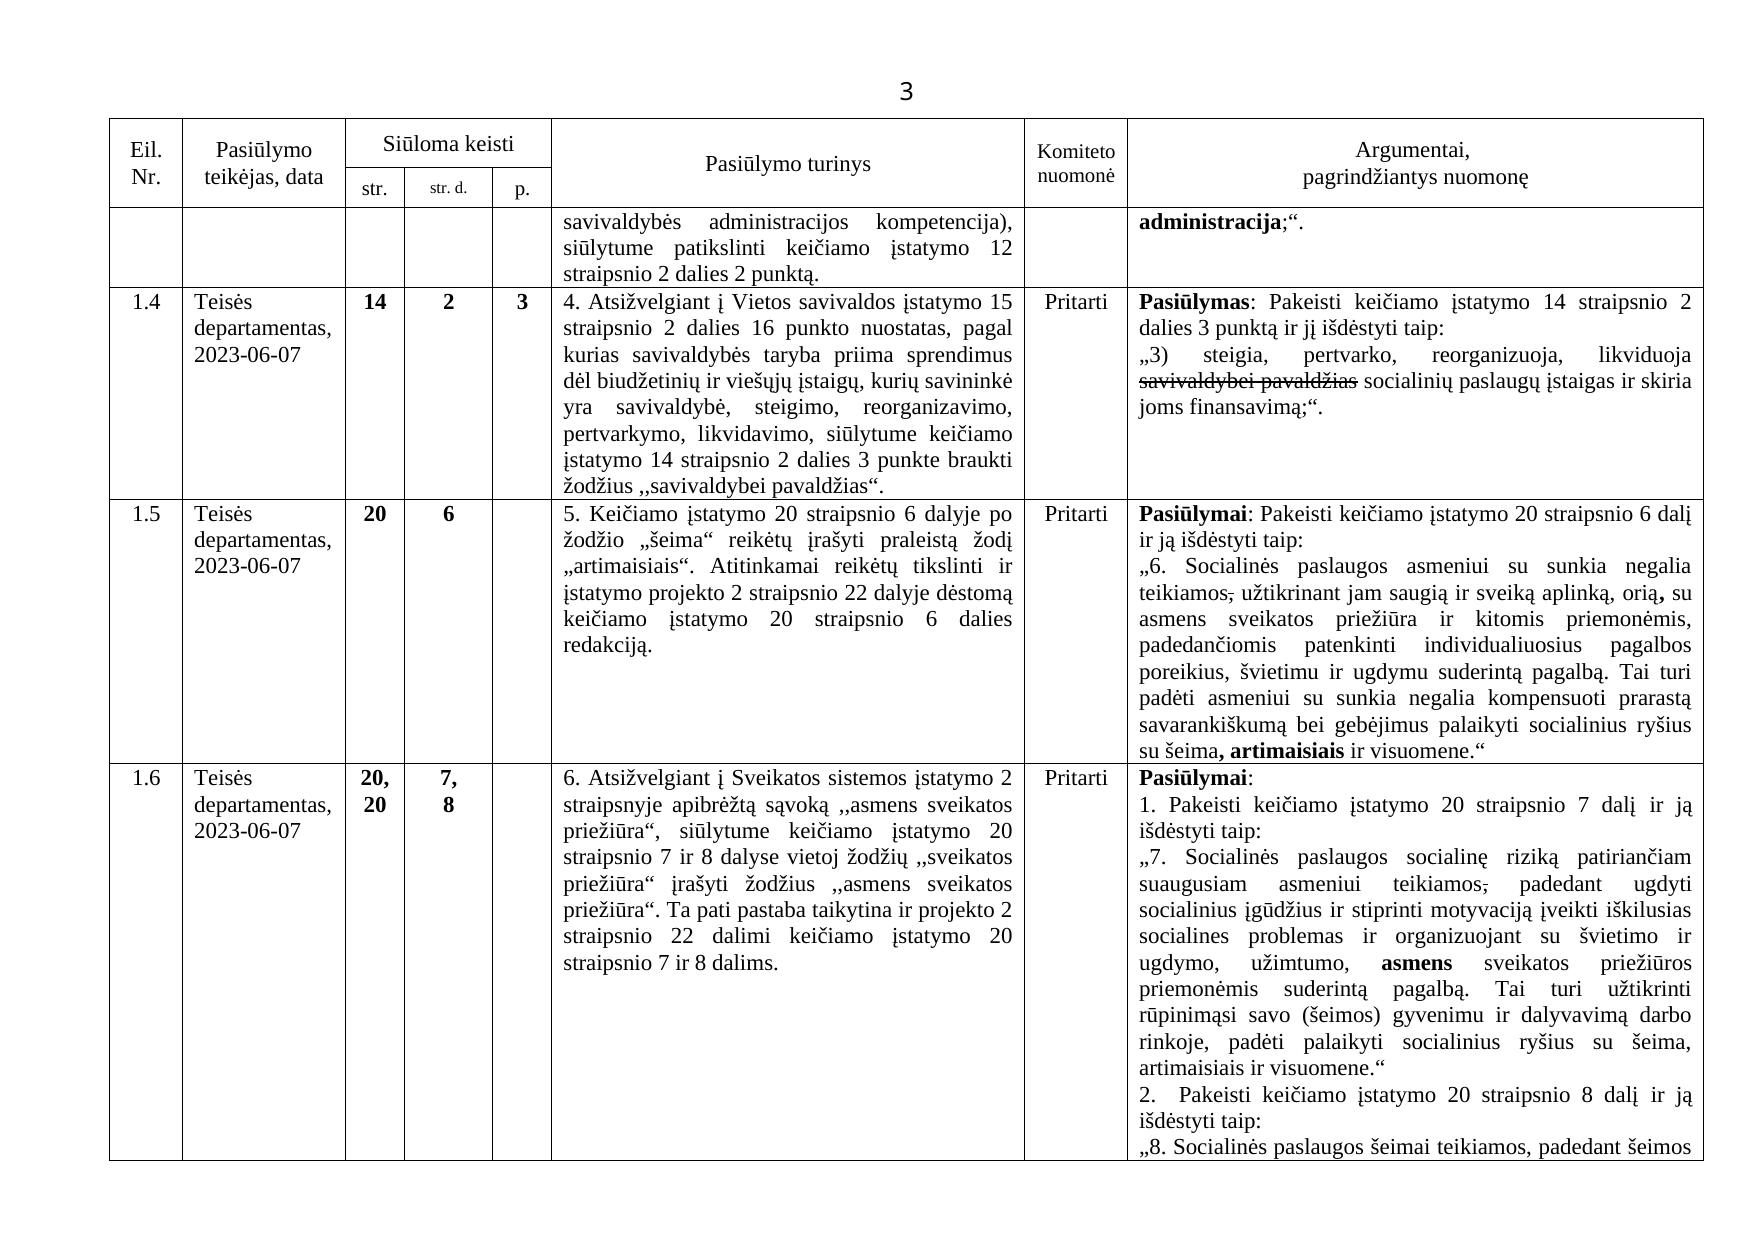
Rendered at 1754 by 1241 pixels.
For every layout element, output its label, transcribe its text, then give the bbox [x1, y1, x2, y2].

table_cell Pasiūlymas: Pakeisti keičiamo įstatymo 14 straipsnio 2 dalies 3 punktą ir jį išdėstyti taip: „3) steigia, pertvarko, reorganizuoja, likviduoja savivaldybei pavaldžias socialinių paslaugų įstaigas ir skiria joms finansavimą;“. [1128, 288, 1703, 499]
table_cell str. [346, 168, 404, 207]
table_header Pasiūlymo turinys [552, 119, 1024, 207]
table_cell [110, 208, 182, 287]
table_cell Teisės departamentas, 2023-06-07 [183, 500, 345, 763]
table_cell savivaldybės administracijos kompetencija), siūlytume patikslinti keičiamo įstatymo 12 straipsnio 2 dalies 2 punktą. [552, 208, 1024, 287]
table_cell 3 [493, 288, 551, 499]
table_cell Pritarti [1025, 764, 1127, 1160]
table_cell 1.6 [110, 764, 182, 1160]
table_cell Pritarti [1025, 500, 1127, 763]
table_cell str. d. [405, 168, 492, 207]
table_cell 1.5 [110, 500, 182, 763]
table_cell 7, 8 [405, 764, 492, 1160]
table_header Eil. Nr. [110, 119, 182, 207]
table_cell Pritarti [1025, 288, 1127, 499]
table_cell 2 [405, 288, 492, 499]
table_header Siūloma keisti [346, 119, 551, 167]
table_cell [493, 500, 551, 763]
table_cell [405, 208, 492, 287]
table_cell Pasiūlymai: 1. Pakeisti keičiamo įstatymo 20 straipsnio 7 dalį ir ją išdėstyti taip: „7. Socialinės paslaugos socialinę riziką patiriančiam suaugusiam asmeniui teikiamos, padedant ugdyti socialinius įgūdžius ir stiprinti motyvaciją įveikti iškilusias socialines problemas ir organizuojant su švietimo ir ugdymo, užimtumo, asmens sveikatos priežiūros priemonėmis suderintą pagalbą. Tai turi užtikrinti rūpinimąsi savo (šeimos) gyvenimu ir dalyvavimą darbo rinkoje, padėti palaikyti socialinius ryšius su šeima, artimaisiais ir visuomene.“ 2. Pakeisti keičiamo įstatymo 20 straipsnio 8 dalį ir ją išdėstyti taip: „8. Socialinės paslaugos šeimai teikiamos, padedant šeimos [1128, 764, 1703, 1160]
table_cell 6. Atsižvelgiant į Sveikatos sistemos įstatymo 2 straipsnyje apibrėžtą sąvoką ,,asmens sveikatos priežiūra“, siūlytume keičiamo įstatymo 20 straipsnio 7 ir 8 dalyse vietoj žodžių ,,sveikatos priežiūra“ įrašyti žodžius ,,asmens sveikatos priežiūra“. Ta pati pastaba taikytina ir projekto 2 straipsnio 22 dalimi keičiamo įstatymo 20 straipsnio 7 ir 8 dalims. [552, 764, 1024, 1160]
table_header Pasiūlymo teikėjas, data [183, 119, 345, 207]
table_cell administracija;“. [1128, 208, 1703, 287]
table_cell [493, 208, 551, 287]
table_header Komiteto nuomonė [1025, 119, 1127, 207]
table_cell 20, 20 [346, 764, 404, 1160]
table_cell 14 [346, 288, 404, 499]
table_cell [1025, 208, 1127, 287]
table_cell p. [493, 168, 551, 207]
table_cell [493, 764, 551, 1160]
table_cell [346, 208, 404, 287]
table_cell Teisės departamentas, 2023-06-07 [183, 764, 345, 1160]
table_cell [183, 208, 345, 287]
table_cell 6 [405, 500, 492, 763]
table_cell 20 [346, 500, 404, 763]
table_cell 5. Keičiamo įstatymo 20 straipsnio 6 dalyje po žodžio „šeima“ reikėtų įrašyti praleistą žodį „artimaisiais“. Atitinkamai reikėtų tikslinti ir įstatymo projekto 2 straipsnio 22 dalyje dėstomą keičiamo įstatymo 20 straipsnio 6 dalies redakciją. [552, 500, 1024, 763]
table_header Argumentai, pagrindžiantys nuomonę [1128, 119, 1703, 207]
table_cell 4. Atsižvelgiant į Vietos savivaldos įstatymo 15 straipsnio 2 dalies 16 punkto nuostatas, pagal kurias savivaldybės taryba priima sprendimus dėl biudžetinių ir viešųjų įstaigų, kurių savininkė yra savivaldybė, steigimo, reorganizavimo, pertvarkymo, likvidavimo, siūlytume keičiamo įstatymo 14 straipsnio 2 dalies 3 punkte braukti žodžius ,,savivaldybei pavaldžias“. [552, 288, 1024, 499]
table_cell Teisės departamentas, 2023-06-07 [183, 288, 345, 499]
table_cell Pasiūlymai: Pakeisti keičiamo įstatymo 20 straipsnio 6 dalį ir ją išdėstyti taip: „6. Socialinės paslaugos asmeniui su sunkia negalia teikiamos, užtikrinant jam saugią ir sveiką aplinką, orią, su asmens sveikatos priežiūra ir kitomis priemonėmis, padedančiomis patenkinti individualiuosius pagalbos poreikius, švietimu ir ugdymu suderintą pagalbą. Tai turi padėti asmeniui su sunkia negalia kompensuoti prarastą savarankiškumą bei gebėjimus palaikyti socialinius ryšius su šeima, artimaisiais ir visuomene.“ [1128, 500, 1703, 763]
table_cell 1.4 [110, 288, 182, 499]
